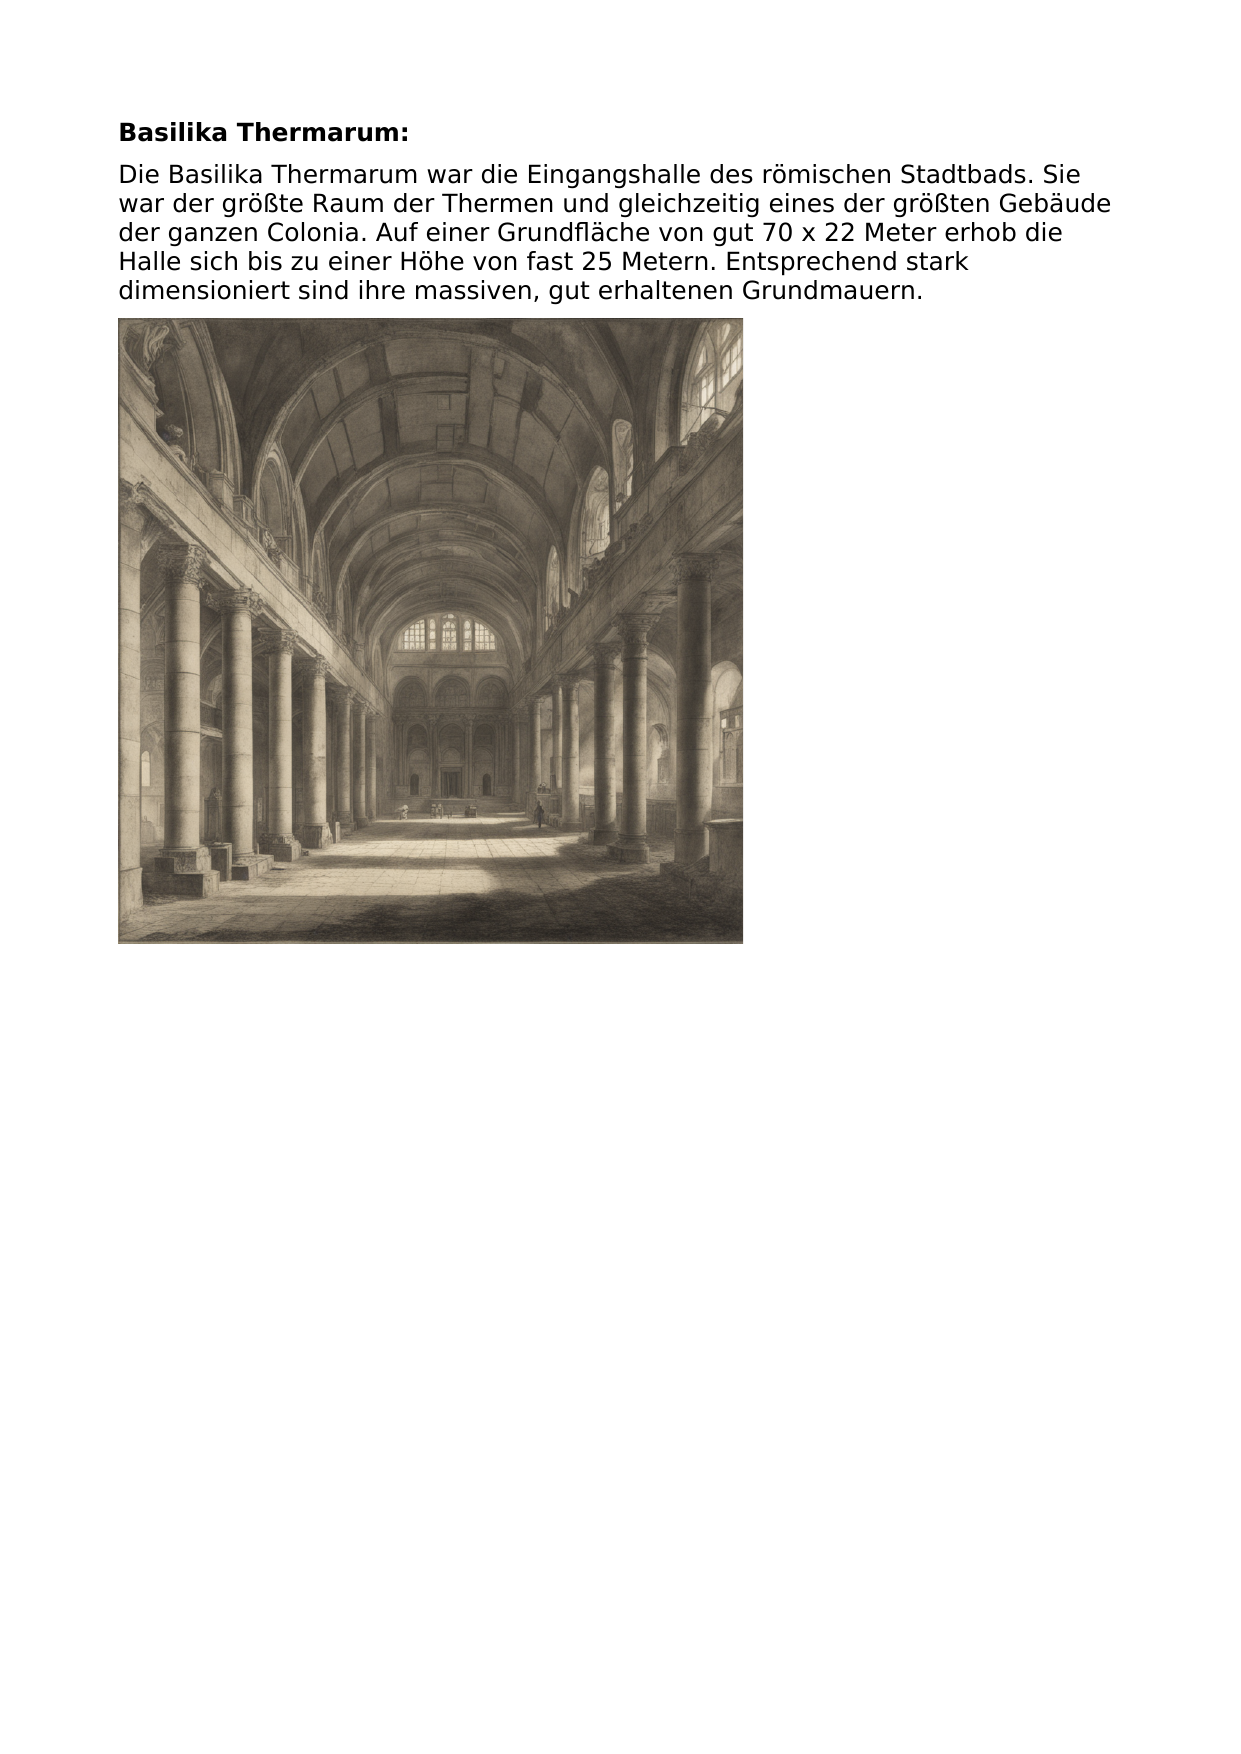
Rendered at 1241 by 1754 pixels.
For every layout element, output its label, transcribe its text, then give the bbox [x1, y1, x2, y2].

text Basilika Thermarum: [118, 118, 1122, 147]
text Die Basilika Thermarum war die Eingangshalle des römischen Stadtbads. Sie war der größte Raum der Thermen und gleichzeitig eines der größten Gebäude der ganzen Colonia. Auf einer Grundfläche von gut 70 x 22 Meter erhob die Halle sich bis zu einer Höhe von fast 25 Metern. Entsprechend stark dimensioniert sind ihre massiven, gut erhaltenen Grundmauern. [118, 160, 1122, 306]
picture [118, 318, 744, 944]
